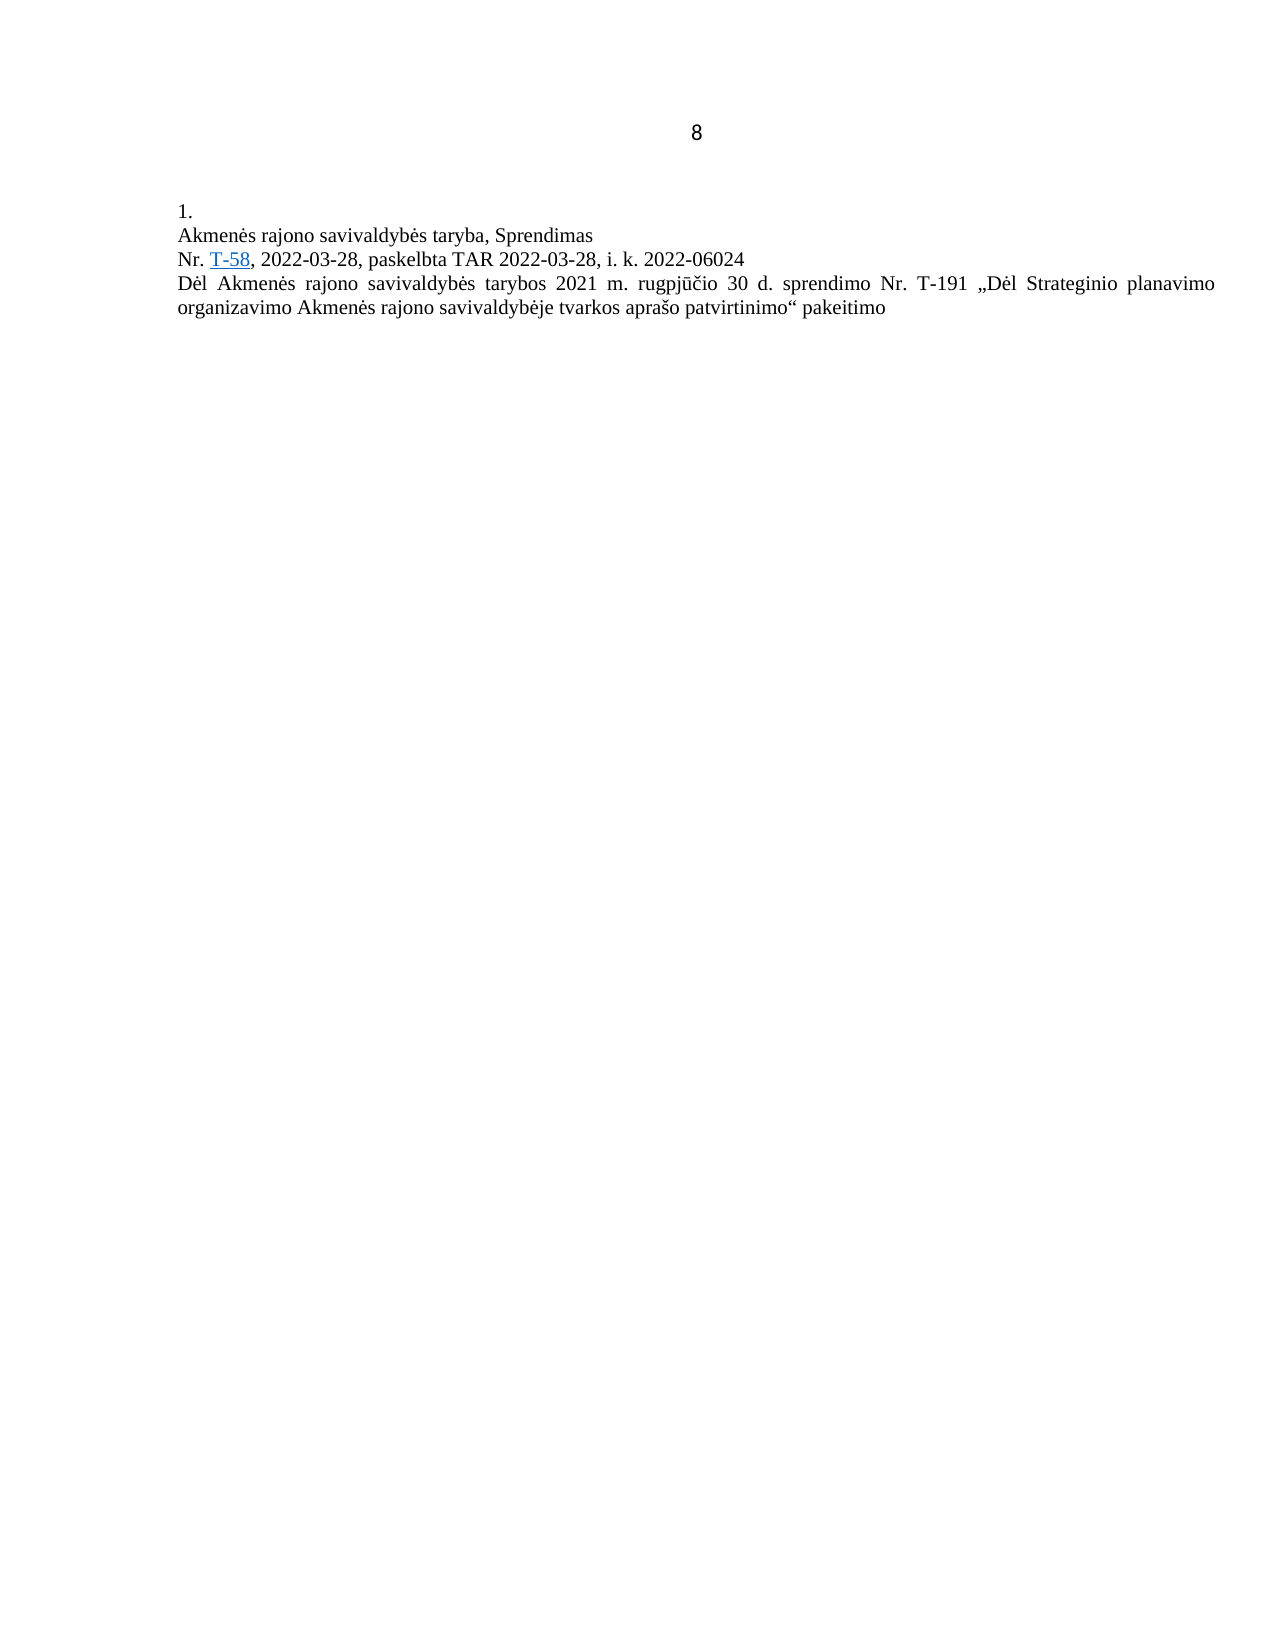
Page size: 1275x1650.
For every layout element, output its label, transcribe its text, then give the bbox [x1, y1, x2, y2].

text 1. [177, 199, 1216, 223]
text Nr. T-58, 2022-03-28, paskelbta TAR 2022-03-28, i. k. 2022-06024 [177, 247, 1216, 271]
text Dėl Akmenės rajono savivaldybės tarybos 2021 m. rugpjūčio 30 d. sprendimo Nr. T-191 „Dėl Strateginio planavimo organizavimo Akmenės rajono savivaldybėje tvarkos aprašo patvirtinimo“ pakeitimo [177, 271, 1216, 319]
text Akmenės rajono savivaldybės taryba, Sprendimas [177, 223, 1216, 247]
